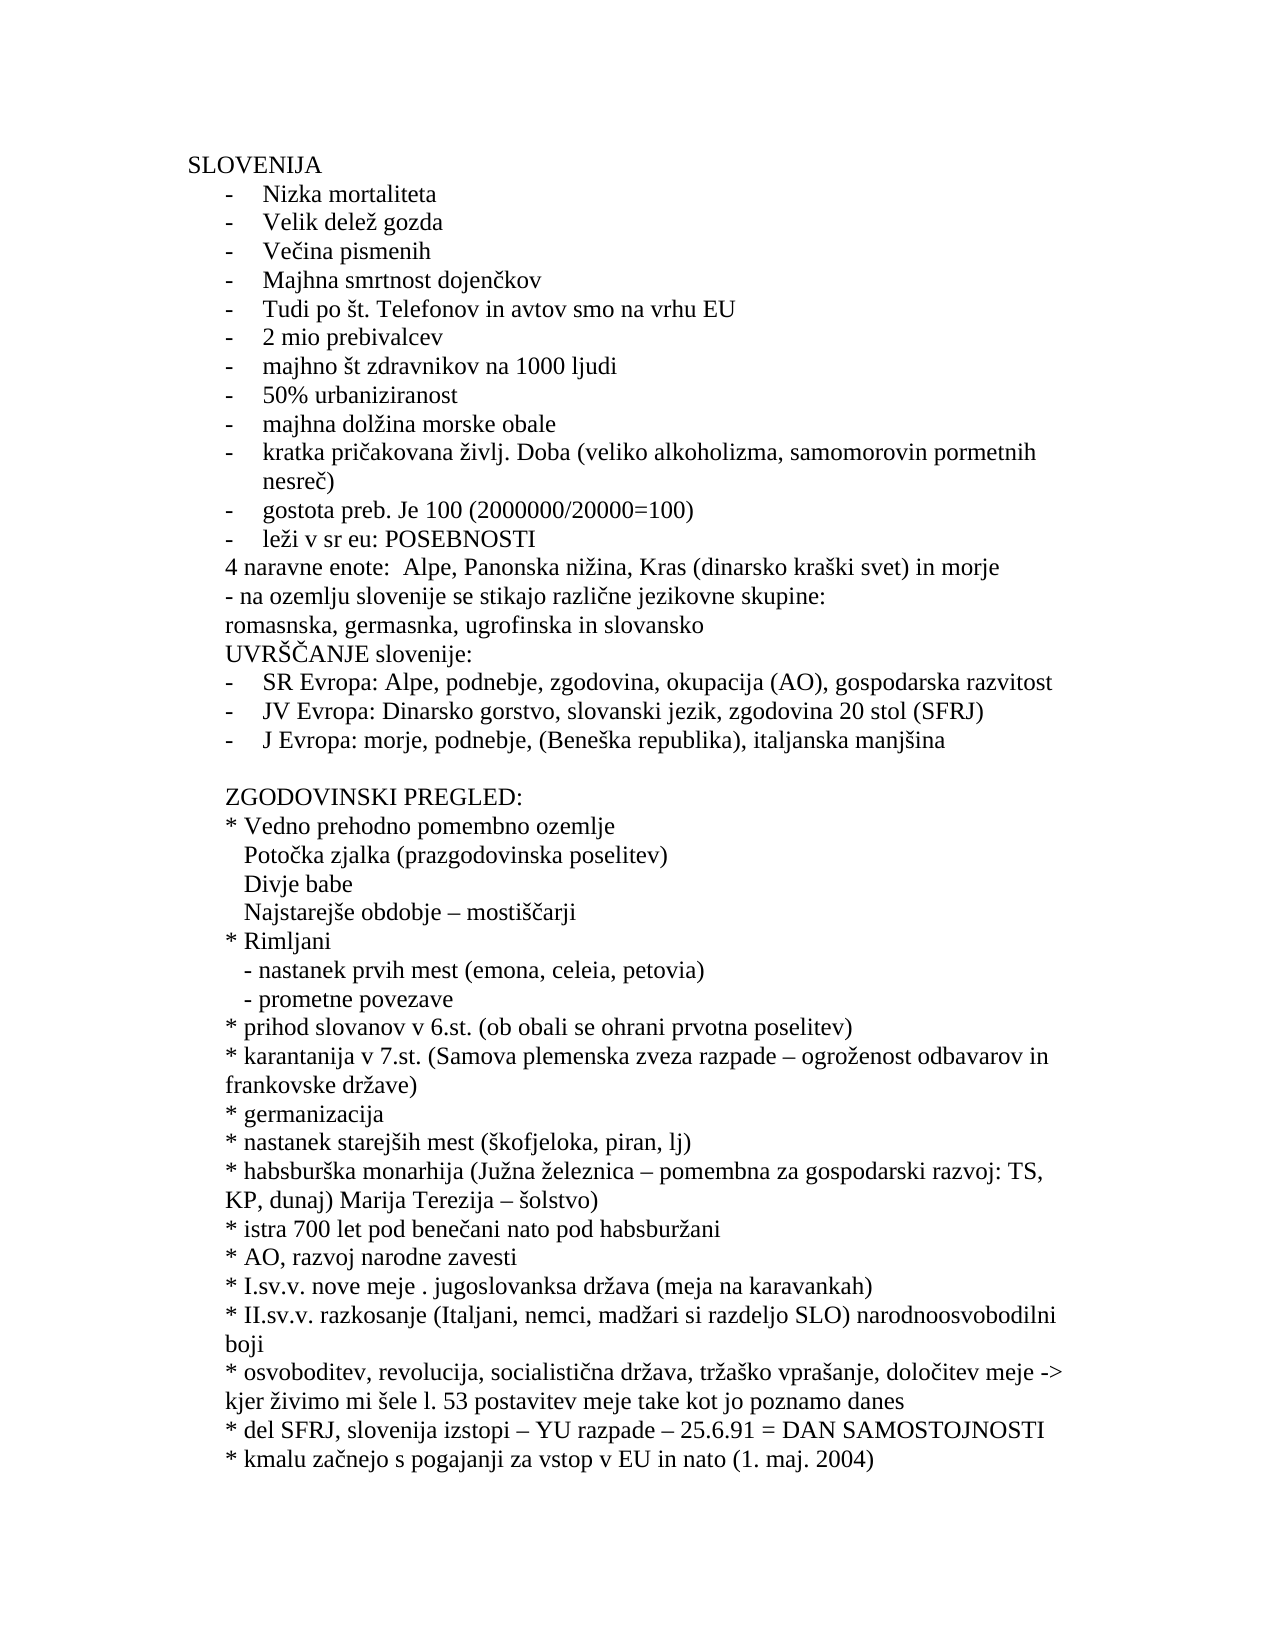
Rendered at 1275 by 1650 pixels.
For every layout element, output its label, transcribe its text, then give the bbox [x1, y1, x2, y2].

list gostota preb. Je 100 (2000000/20000=100) [225, 495, 1087, 524]
list Večina pismenih [225, 236, 1087, 265]
list SR Evropa: Alpe, podnebje, zgodovina, okupacija (AO), gospodarska razvitost [225, 667, 1087, 696]
text - nastanek prvih mest (emona, celeia, petovia) [225, 955, 1087, 984]
text * osvoboditev, revolucija, socialistična država, tržaško vprašanje, določitev meje -> kjer živimo mi šele l. 53 postavitev meje take kot jo poznamo danes [225, 1357, 1087, 1415]
list JV Evropa: Dinarsko gorstvo, slovanski jezik, zgodovina 20 stol (SFRJ) [225, 696, 1087, 725]
list leži v sr eu: POSEBNOSTI [225, 524, 1087, 552]
text romasnska, germasnka, ugrofinska in slovansko [225, 610, 1087, 639]
text - prometne povezave [225, 984, 1087, 1012]
list Majhna smrtnost dojenčkov [225, 265, 1087, 294]
list J Evropa: morje, podnebje, (Beneška republika), italjanska manjšina [225, 725, 1087, 754]
text SLOVENIJA [187, 150, 1087, 179]
text UVRŠČANJE slovenije: [225, 639, 1087, 667]
text ZGODOVINSKI PREGLED: [225, 782, 1087, 811]
text * prihod slovanov v 6.st. (ob obali se ohrani prvotna poselitev) [225, 1012, 1087, 1041]
text * kmalu začnejo s pogajanji za vstop v EU in nato (1. maj. 2004) [225, 1444, 1087, 1472]
list 2 mio prebivalcev [225, 322, 1087, 351]
list majhno št zdravnikov na 1000 ljudi [225, 351, 1087, 380]
text Najstarejše obdobje – mostiščarji [225, 897, 1087, 926]
text * Rimljani [225, 926, 1087, 955]
list 50% urbaniziranost [225, 380, 1087, 409]
text * karantanija v 7.st. (Samova plemenska zveza razpade – ogroženost odbavarov in frankovske države) [225, 1041, 1087, 1099]
text * Vedno prehodno pomembno ozemlje [225, 811, 1087, 840]
list Nizka mortaliteta [225, 179, 1087, 207]
text * istra 700 let pod benečani nato pod habsburžani [225, 1214, 1087, 1242]
text 4 naravne enote: Alpe, Panonska nižina, Kras (dinarsko kraški svet) in morje [225, 552, 1087, 581]
list Tudi po št. Telefonov in avtov smo na vrhu EU [225, 294, 1087, 322]
text * II.sv.v. razkosanje (Italjani, nemci, madžari si razdeljo SLO) narodnoosvobodilni boji [225, 1300, 1087, 1357]
text * nastanek starejših mest (škofjeloka, piran, lj) [225, 1127, 1087, 1156]
text * habsburška monarhija (Južna železnica – pomembna za gospodarski razvoj: TS, KP, dunaj) Marija Terezija – šolstvo) [225, 1156, 1087, 1214]
text * del SFRJ, slovenija izstopi – YU razpade – 25.6.91 = DAN SAMOSTOJNOSTI [225, 1415, 1087, 1444]
text * germanizacija [225, 1099, 1087, 1127]
list Velik delež gozda [225, 207, 1087, 236]
text * I.sv.v. nove meje . jugoslovanksa država (meja na karavankah) [225, 1271, 1087, 1300]
list kratka pričakovana življ. Doba (veliko alkoholizma, samomorovin pormetnih nesreč) [225, 437, 1087, 495]
text Potočka zjalka (prazgodovinska poselitev) [225, 840, 1087, 869]
list majhna dolžina morske obale [225, 409, 1087, 437]
text Divje babe [225, 869, 1087, 897]
text * AO, razvoj narodne zavesti [225, 1242, 1087, 1271]
text - na ozemlju slovenije se stikajo različne jezikovne skupine: [225, 581, 1087, 610]
